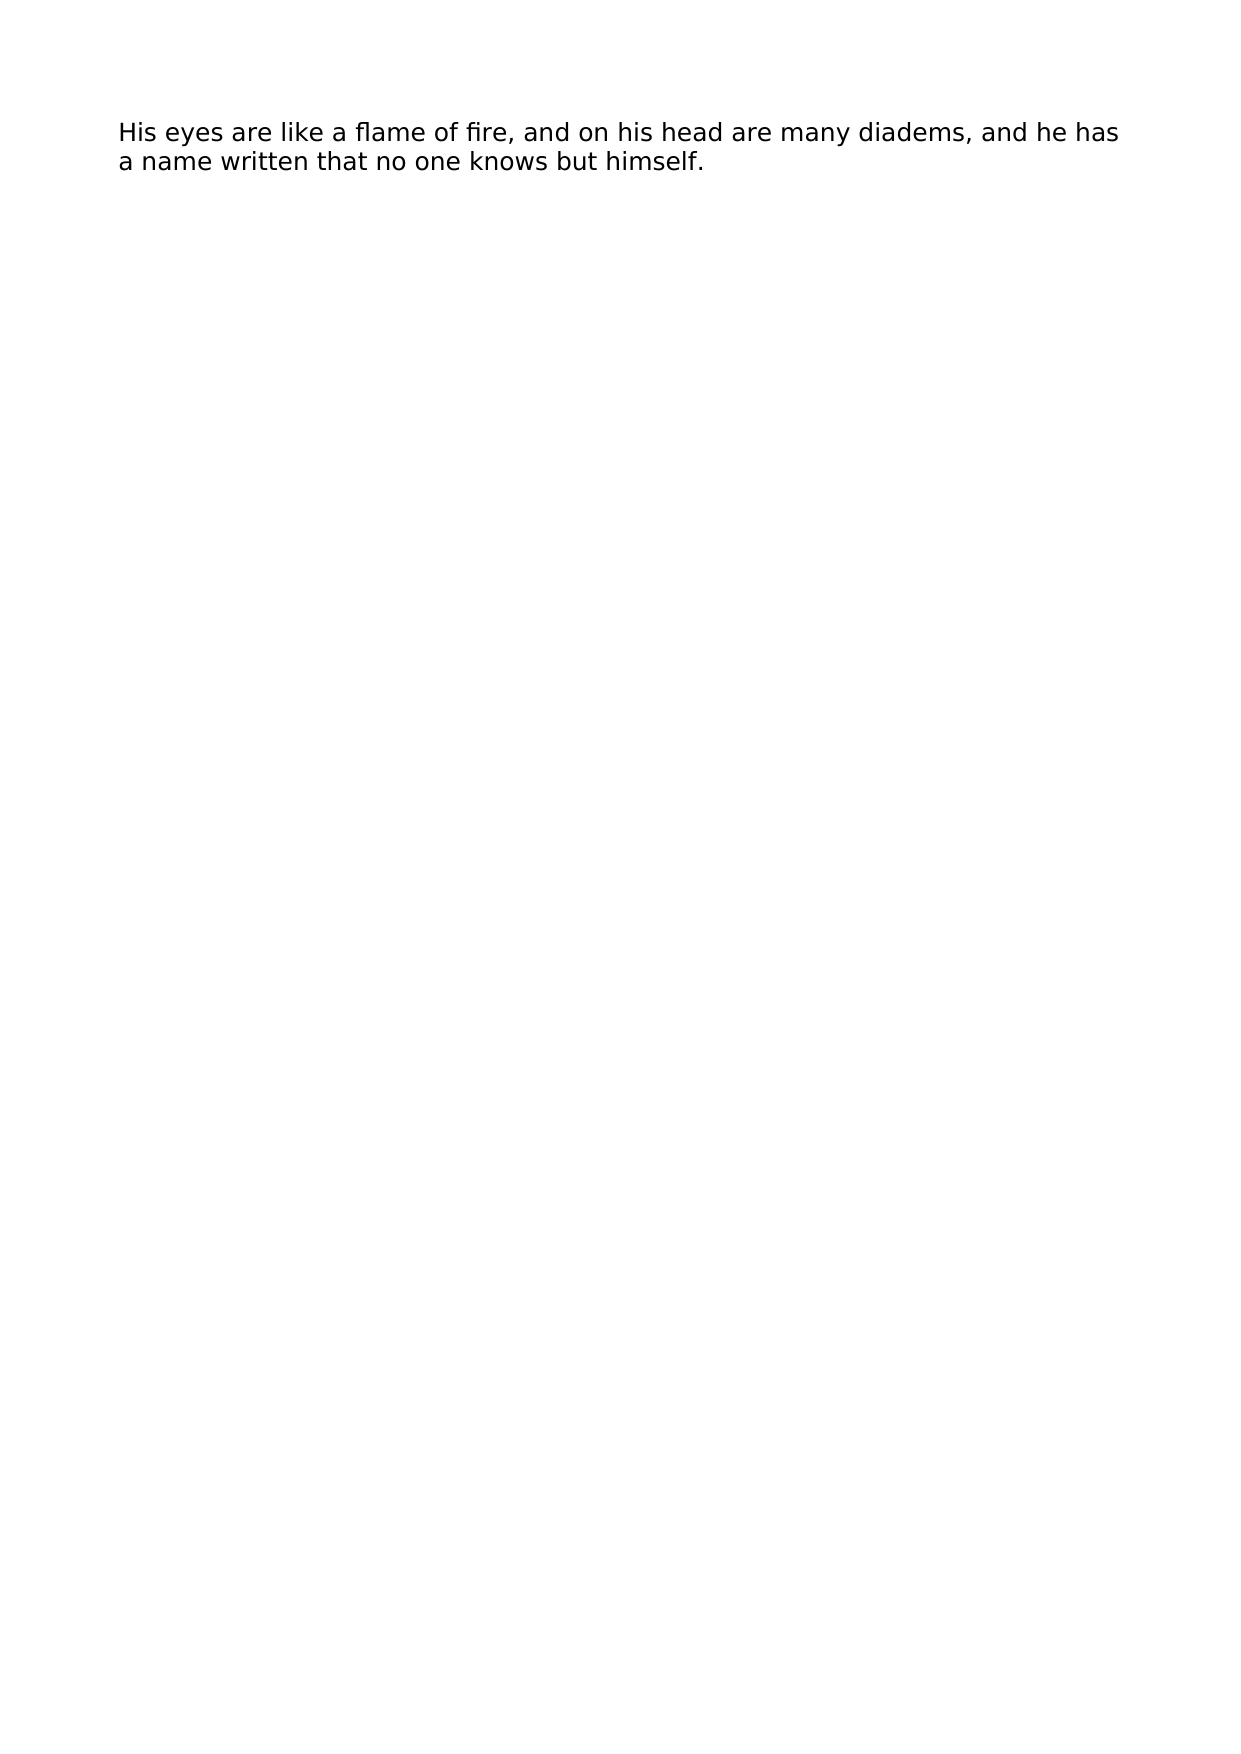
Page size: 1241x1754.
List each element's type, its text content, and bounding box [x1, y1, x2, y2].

text His eyes are like a flame of fire, and on his head are many diadems, and he has a name written that no one knows but himself. [118, 118, 1122, 176]
